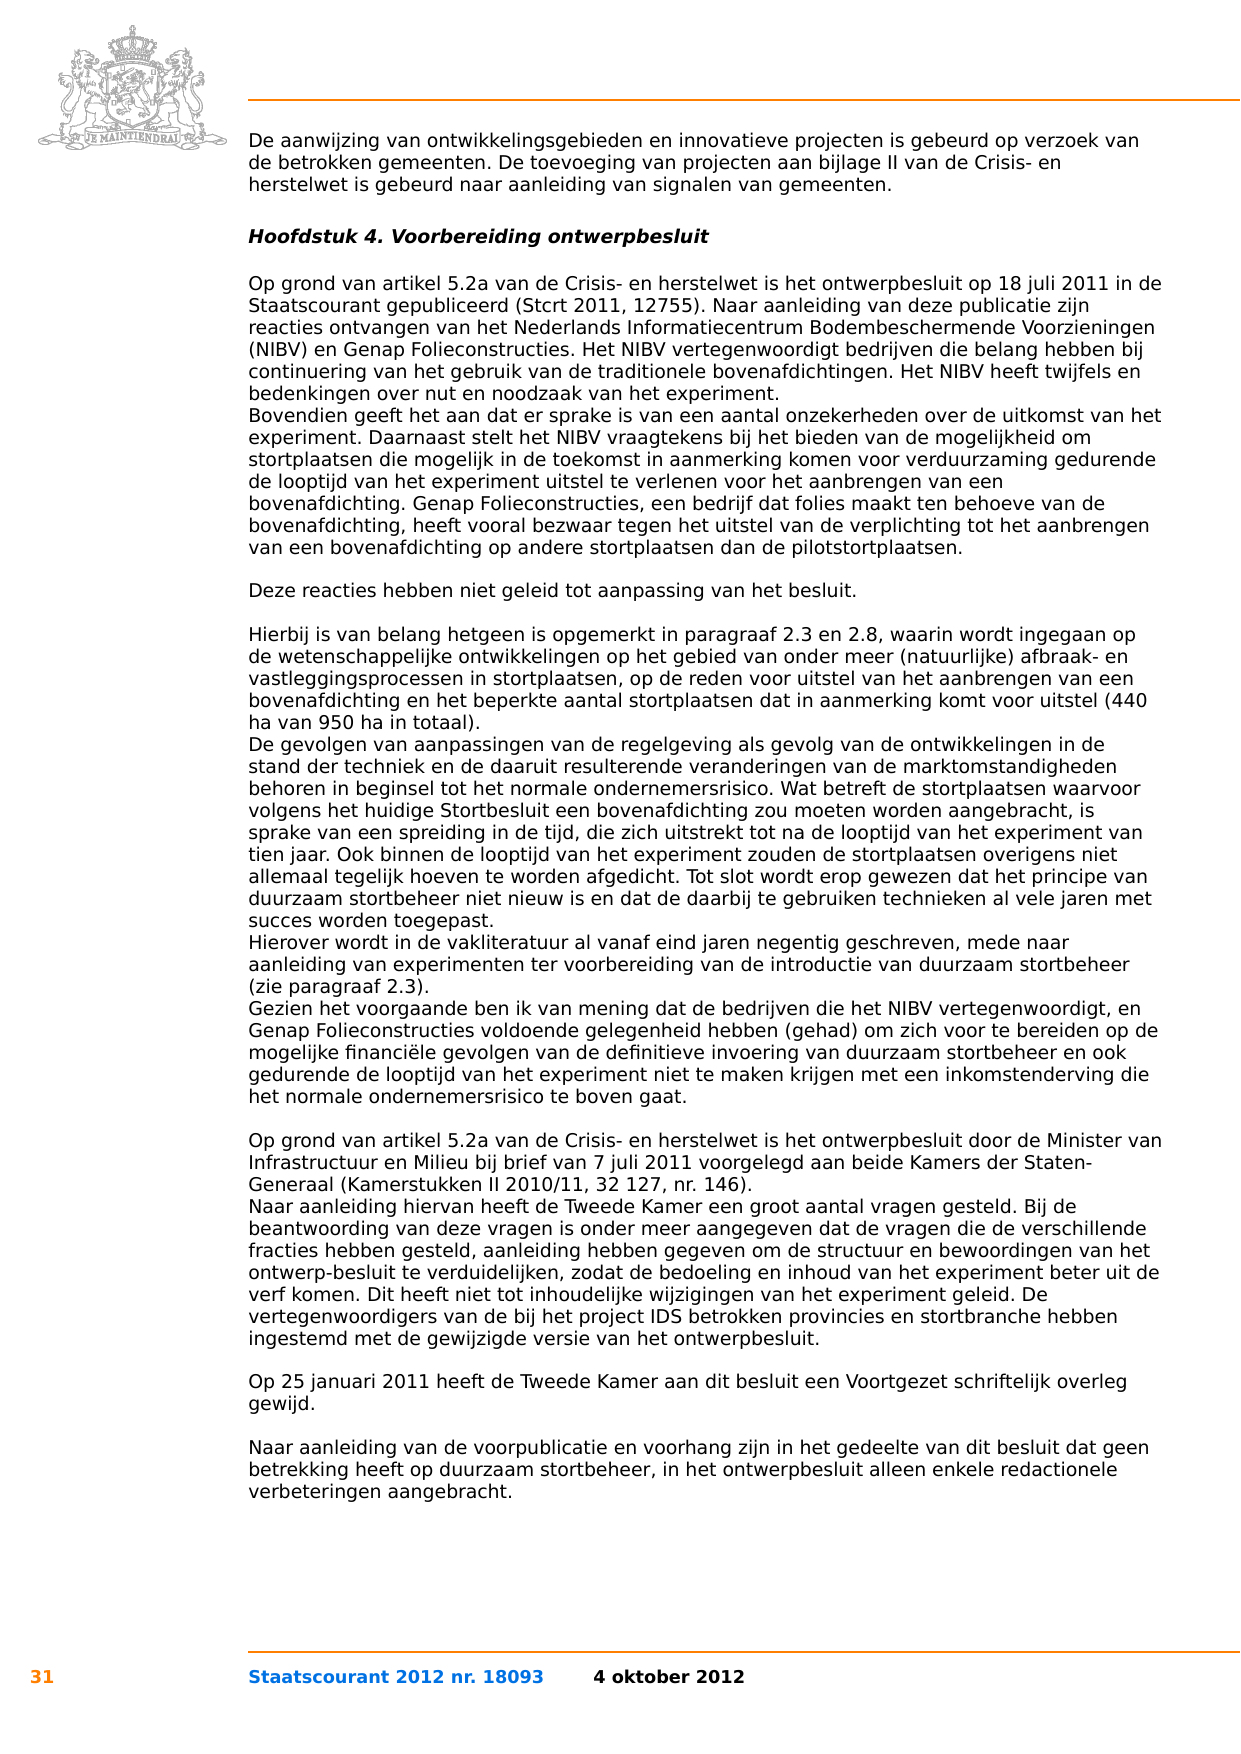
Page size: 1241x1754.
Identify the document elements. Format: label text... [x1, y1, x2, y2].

text Gezien het voorgaande ben ik van mening dat de bedrijven die het NIBV vertegenwoordigt, en Genap Folieconstructies voldoende gelegenheid hebben (gehad) om zich voor te bereiden op de mogelijke financiële gevolgen van de definitieve invoering van duurzaam stortbeheer en ook gedurende de looptijd van het experiment niet te maken krijgen met een inkomstenderving die het normale ondernemersrisico te boven gaat. [248, 998, 1163, 1108]
text Deze reacties hebben niet geleid tot aanpassing van het besluit. [248, 580, 1163, 602]
text Hierbij is van belang hetgeen is opgemerkt in paragraaf 2.3 en 2.8, waarin wordt ingegaan op de wetenschappelijke ontwikkelingen op het gebied van onder meer (natuurlijke) afbraak- en vastleggingsprocessen in stortplaatsen, op de reden voor uitstel van het aanbrengen van een bovenafdichting en het beperkte aantal stortplaatsen dat in aanmerking komt voor uitstel (440 ha van 950 ha in totaal). [248, 624, 1163, 734]
text Bovendien geeft het aan dat er sprake is van een aantal onzekerheden over de uitkomst van het experiment. Daarnaast stelt het NIBV vraagtekens bij het bieden van de mogelijkheid om stortplaatsen die mogelijk in de toekomst in aanmerking komen voor verduurzaming gedurende de looptijd van het experiment uitstel te verlenen voor het aanbrengen van een bovenafdichting. Genap Folieconstructies, een bedrijf dat folies maakt ten behoeve van de bovenafdichting, heeft vooral bezwaar tegen het uitstel van de verplichting tot het aanbrengen van een bovenafdichting op andere stortplaatsen dan de pilotstortplaatsen. [248, 405, 1163, 558]
text Naar aanleiding hiervan heeft de Tweede Kamer een groot aantal vragen gesteld. Bij de beantwoording van deze vragen is onder meer aangegeven dat de vragen die de verschillende fracties hebben gesteld, aanleiding hebben gegeven om de structuur en bewoordingen van het ontwerp-besluit te verduidelijken, zodat de bedoeling en inhoud van het experiment beter uit de verf komen. Dit heeft niet tot inhoudelijke wijzigingen van het experiment geleid. De vertegenwoordigers van de bij het project IDS betrokken provincies en stortbranche hebben ingestemd met de gewijzigde versie van het ontwerpbesluit. [248, 1196, 1163, 1349]
subtitle Hoofdstuk 4. Voorbereiding ontwerpbesluit [248, 226, 1163, 248]
text De gevolgen van aanpassingen van de regelgeving als gevolg van de ontwikkelingen in de stand der techniek en de daaruit resulterende veranderingen van de marktomstandigheden behoren in beginsel tot het normale ondernemersrisico. Wat betreft de stortplaatsen waarvoor volgens het huidige Stortbesluit een bovenafdichting zou moeten worden aangebracht, is sprake van een spreiding in de tijd, die zich uitstrekt tot na de looptijd van het experiment van tien jaar. Ook binnen de looptijd van het experiment zouden de stortplaatsen overigens niet allemaal tegelijk hoeven te worden afgedicht. Tot slot wordt erop gewezen dat het principe van duurzaam stortbeheer niet nieuw is en dat de daarbij te gebruiken technieken al vele jaren met succes worden toegepast. [248, 734, 1163, 932]
text Naar aanleiding van de voorpublicatie en voorhang zijn in het gedeelte van dit besluit dat geen betrekking heeft op duurzaam stortbeheer, in het ontwerpbesluit alleen enkele redactionele verbeteringen aangebracht. [248, 1437, 1163, 1503]
text Op 25 januari 2011 heeft de Tweede Kamer aan dit besluit een Voortgezet schriftelijk overleg gewijd. [248, 1371, 1163, 1415]
text Op grond van artikel 5.2a van de Crisis- en herstelwet is het ontwerpbesluit op 18 juli 2011 in de Staatscourant gepubliceerd (Stcrt 2011, 12755). Naar aanleiding van deze publicatie zijn reacties ontvangen van het Nederlands Informatiecentrum Bodembeschermende Voorzieningen (NIBV) en Genap Folieconstructies. Het NIBV vertegenwoordigt bedrijven die belang hebben bij continuering van het gebruik van de traditionele bovenafdichtingen. Het NIBV heeft twijfels en bedenkingen over nut en noodzaak van het experiment. [248, 273, 1163, 405]
text Op grond van artikel 5.2a van de Crisis- en herstelwet is het ontwerpbesluit door de Minister van Infrastructuur en Milieu bij brief van 7 juli 2011 voorgelegd aan beide Kamers der Staten-Generaal (Kamerstukken II 2010/11, 32 127, nr. 146). [248, 1130, 1163, 1196]
text De aanwijzing van ontwikkelingsgebieden en innovatieve projecten is gebeurd op verzoek van de betrokken gemeenten. De toevoeging van projecten aan bijlage II van de Crisis- en herstelwet is gebeurd naar aanleiding van signalen van gemeenten. [248, 130, 1163, 196]
text Hierover wordt in de vakliteratuur al vanaf eind jaren negentig geschreven, mede naar aanleiding van experimenten ter voorbereiding van de introductie van duurzaam stortbeheer (zie paragraaf 2.3). [248, 932, 1163, 998]
picture [38, 25, 227, 150]
